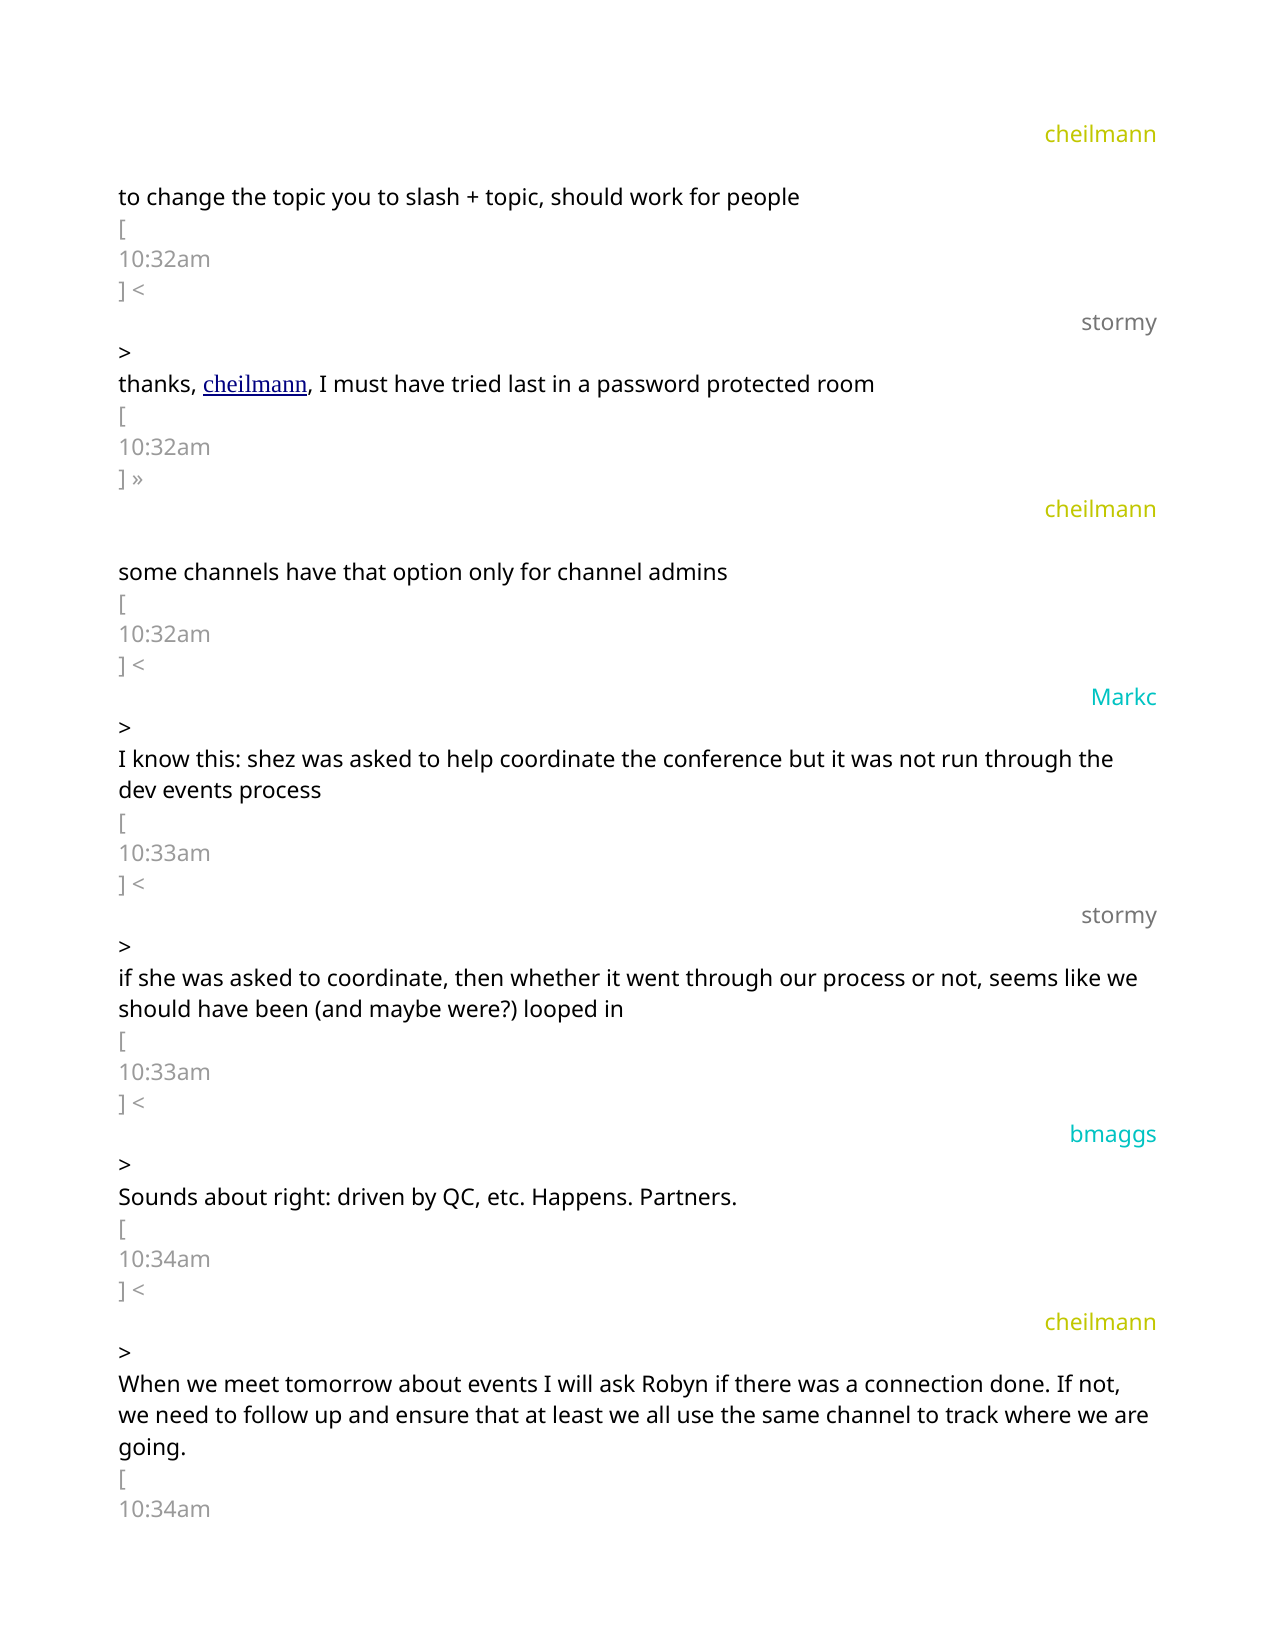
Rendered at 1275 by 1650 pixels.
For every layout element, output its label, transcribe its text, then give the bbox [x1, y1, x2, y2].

text [ [118, 1024, 1157, 1056]
text ] < [118, 1087, 1157, 1118]
text 10:33am [118, 837, 1157, 868]
text > [118, 1337, 1157, 1368]
text > [118, 337, 1157, 368]
text bmaggs [118, 1118, 1157, 1149]
text [ [118, 1462, 1157, 1493]
text to change the topic you to slash + topic, should work for people [118, 181, 1157, 212]
text if she was asked to coordinate, then whether it went through our process or not, seems like we should have been (and maybe were?) looped in [118, 962, 1157, 1024]
text > [118, 931, 1157, 962]
text stormy [118, 899, 1157, 931]
text ] < [118, 274, 1157, 306]
text [ [118, 806, 1157, 837]
text 10:34am [118, 1493, 1157, 1524]
text [ [118, 212, 1157, 243]
text ] < [118, 868, 1157, 899]
text stormy [118, 306, 1157, 337]
text 10:32am [118, 431, 1157, 462]
text [ [118, 587, 1157, 618]
text some channels have that option only for channel admins [118, 556, 1157, 587]
text 10:32am [118, 243, 1157, 274]
text Sounds about right: driven by QC, etc. Happens. Partners. [118, 1181, 1157, 1212]
text When we meet tomorrow about events I will ask Robyn if there was a connection done. If not, we need to follow up and ensure that at least we all use the same channel to track where we are going. [118, 1368, 1157, 1462]
text 10:34am [118, 1243, 1157, 1274]
text 10:33am [118, 1056, 1157, 1087]
text > [118, 1149, 1157, 1181]
text ] » [118, 462, 1157, 493]
text > [118, 712, 1157, 743]
text [ [118, 1212, 1157, 1243]
text ] < [118, 1274, 1157, 1306]
text thanks, cheilmann, I must have tried last in a password protected room [118, 368, 1157, 399]
text ] < [118, 649, 1157, 681]
text cheilmann [118, 118, 1157, 149]
text cheilmann [118, 1306, 1157, 1337]
text Markc [118, 681, 1157, 712]
text I know this: shez was asked to help coordinate the conference but it was not run through the dev events process [118, 743, 1157, 806]
text cheilmann [118, 493, 1157, 524]
text 10:32am [118, 618, 1157, 649]
text [ [118, 399, 1157, 431]
